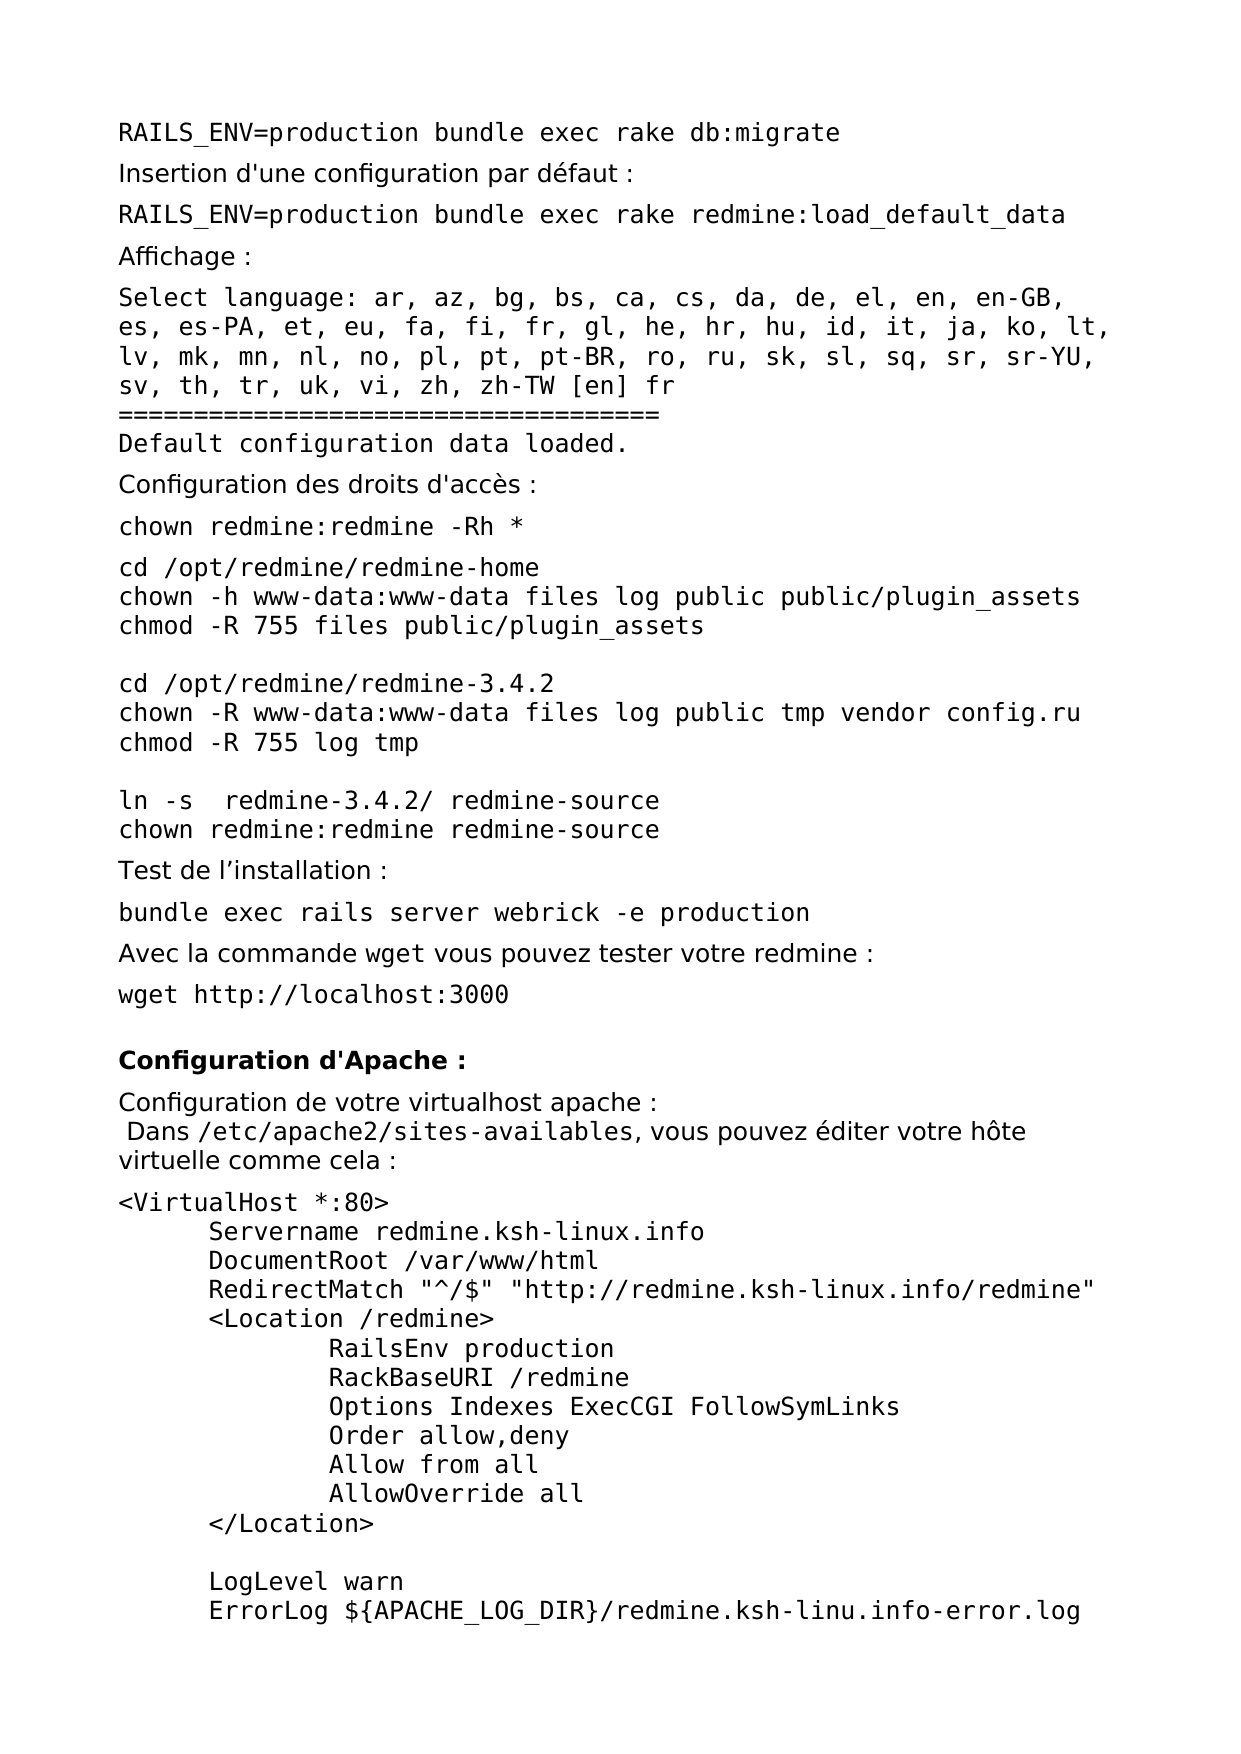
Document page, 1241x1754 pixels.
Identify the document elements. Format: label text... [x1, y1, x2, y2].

text Select language: ar, az, bg, bs, ca, cs, da, de, el, en, en-GB, es, es-PA, et, eu, fa, fi, fr, gl, he, hr, hu, id, it, ja, ko, lt, lv, mk, mn, nl, no, pl, pt, pt-BR, ro, ru, sk, sl, sq, sr, sr-YU, sv, th, tr, uk, vi, zh, zh-TW [en] fr ==================================== Default configuration data loaded. [118, 283, 1122, 458]
text Test de l’installation : [118, 856, 1122, 885]
text Configuration de votre virtualhost apache : Dans /etc/apache2/sites-availables, vous pouvez éditer votre hôte virtuelle comme cela : [118, 1088, 1122, 1176]
text Affichage : [118, 242, 1122, 271]
text chown redmine:redmine -Rh * [118, 512, 1122, 541]
text Avec la commande wget vous pouvez tester votre redmine : [118, 939, 1122, 968]
text RAILS_ENV=production bundle exec rake redmine:load_default_data [118, 201, 1122, 230]
text cd /opt/redmine/redmine-home chown -h www-data:www-data files log public public/plugin_assets chmod -R 755 files public/plugin_assets cd /opt/redmine/redmine-3.4.2 chown -R www-data:www-data files log public tmp vendor config.ru chmod -R 755 log tmp ln -s redmine-3.4.2/ redmine-source chown redmine:redmine redmine-source [118, 553, 1122, 844]
text Insertion d'une configuration par défaut : [118, 159, 1122, 188]
text Configuration des droits d'accès : [118, 470, 1122, 499]
subtitle Configuration d'Apache : [118, 1046, 1122, 1076]
text bundle exec rails server webrick -e production [118, 898, 1122, 927]
text RAILS_ENV=production bundle exec rake db:migrate [118, 118, 1122, 147]
text wget http://localhost:3000 [118, 980, 1122, 1009]
text <VirtualHost *:80> Servername redmine.ksh-linux.info DocumentRoot /var/www/html RedirectMatch "^/$" "http://redmine.ksh-linux.info/redmine" <Location /redmine> RailsEnv production RackBaseURI /redmine Options Indexes ExecCGI FollowSymLinks Order allow,deny Allow from all AllowOverride all </Location> LogLevel warn ErrorLog ${APACHE_LOG_DIR}/redmine.ksh-linu.info-error.log [118, 1188, 1122, 1626]
